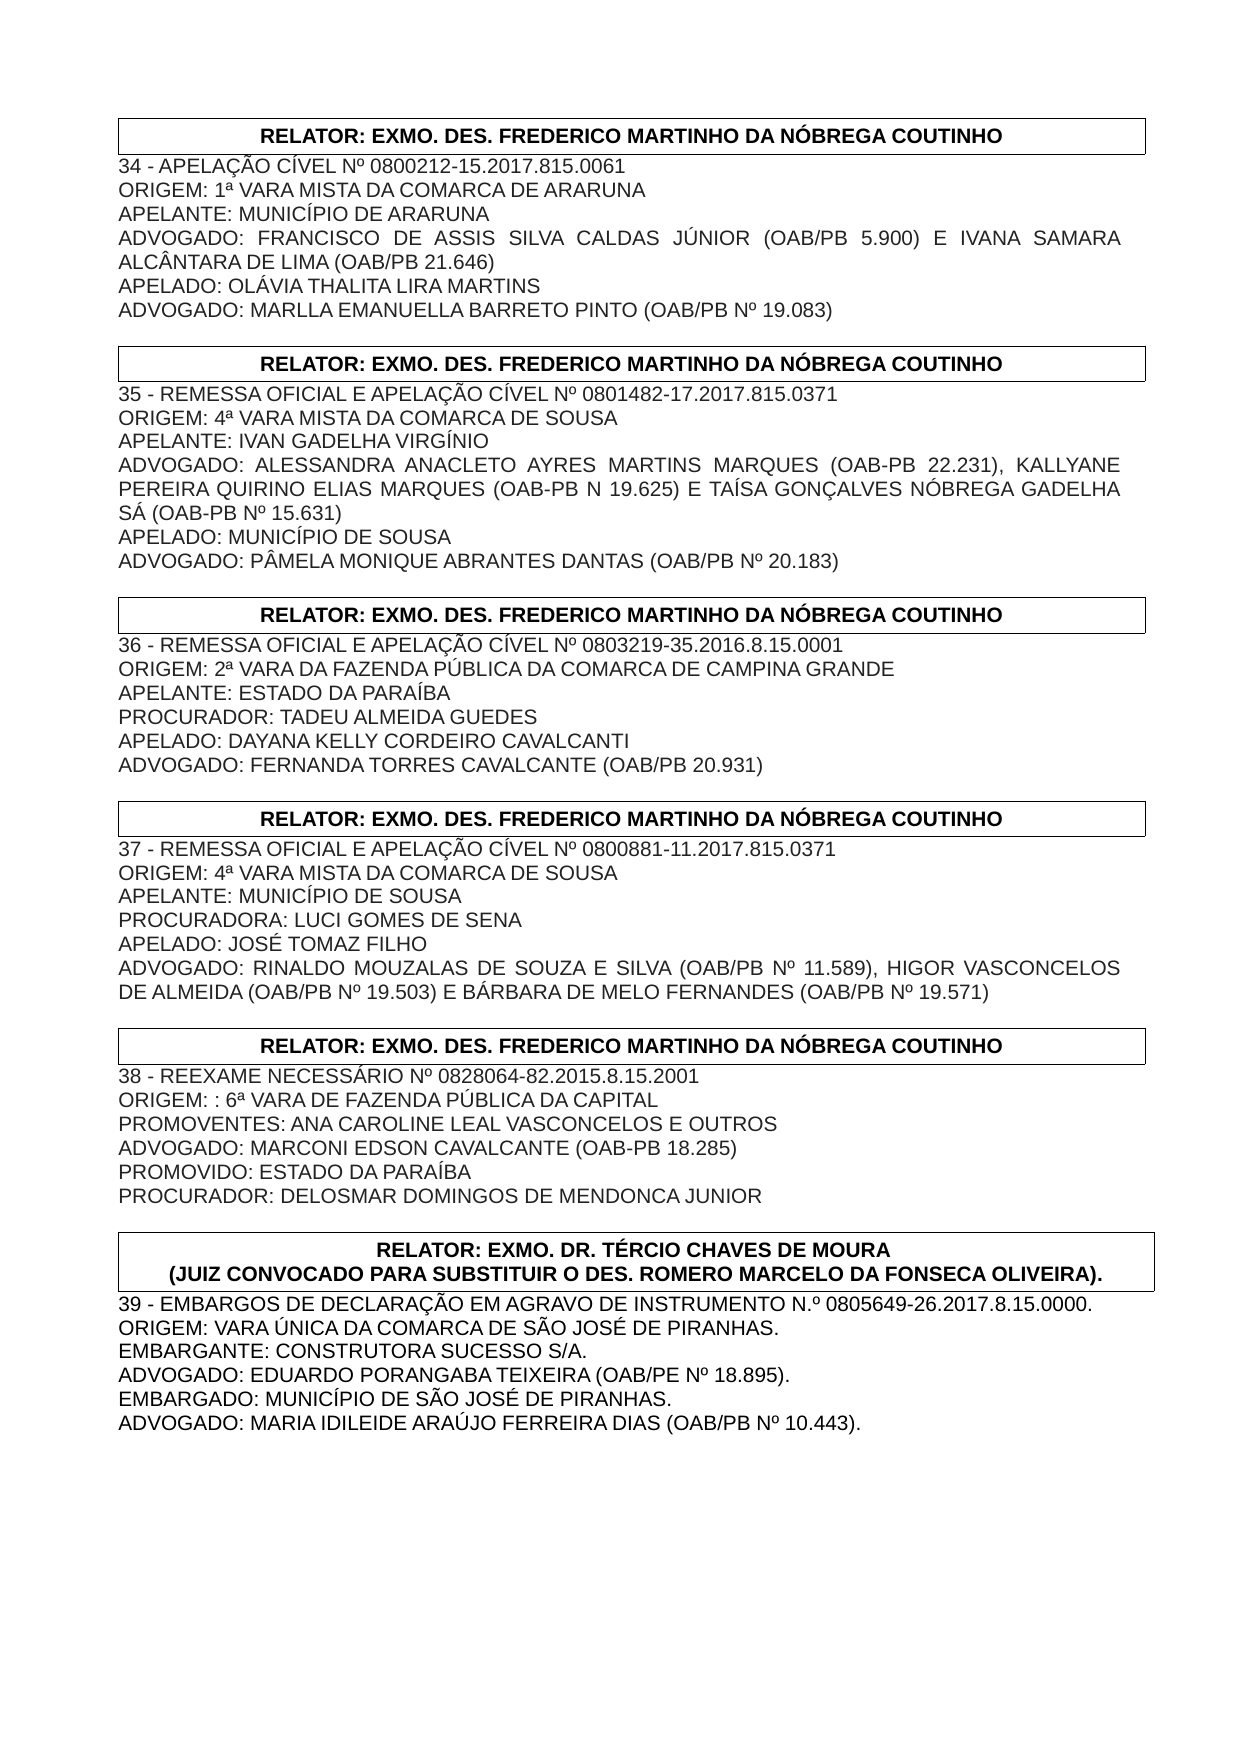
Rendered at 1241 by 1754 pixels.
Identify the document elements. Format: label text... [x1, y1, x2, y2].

text APELADO: MUNICÍPIO DE SOUSA [118, 525, 1122, 549]
text 36 - REMESSA OFICIAL E APELAÇÃO CÍVEL Nº 0803219-35.2016.8.15.0001 [118, 634, 1122, 657]
text ADVOGADO: PÂMELA MONIQUE ABRANTES DANTAS (OAB/PB Nº 20.183) [118, 549, 1122, 573]
table_header RELATOR: EXMO. DES. FREDERICO MARTINHO DA NÓBREGA COUTINHO [119, 347, 1145, 381]
text ORIGEM: 2ª VARA DA FAZENDA PÚBLICA DA COMARCA DE CAMPINA GRANDE [118, 657, 1122, 681]
text APELANTE: ESTADO DA PARAÍBA [118, 681, 1122, 705]
text EMBARGANTE: CONSTRUTORA SUCESSO S/A. [118, 1339, 1122, 1363]
text EMBARGADO: MUNICÍPIO DE SÃO JOSÉ DE PIRANHAS. [118, 1387, 1122, 1411]
text APELANTE: MUNICÍPIO DE SOUSA [118, 884, 1122, 908]
text 34 - APELAÇÃO CÍVEL Nº 0800212-15.2017.815.0061 [118, 155, 1122, 178]
text ADVOGADO: MARLLA EMANUELLA BARRETO PINTO (OAB/PB Nº 19.083) [118, 298, 1122, 322]
text APELADO: OLÁVIA THALITA LIRA MARTINS [118, 274, 1122, 298]
table_header RELATOR: EXMO. DES. FREDERICO MARTINHO DA NÓBREGA COUTINHO [119, 1029, 1145, 1064]
text ADVOGADO: MARCONI EDSON CAVALCANTE (OAB-PB 18.285) [118, 1136, 1122, 1160]
text 38 - REEXAME NECESSÁRIO Nº 0828064-82.2015.8.15.2001 [118, 1065, 1122, 1088]
text ORIGEM: 4ª VARA MISTA DA COMARCA DE SOUSA [118, 860, 1122, 884]
text PROMOVENTES: ANA CAROLINE LEAL VASCONCELOS E OUTROS [118, 1112, 1122, 1136]
text 35 - REMESSA OFICIAL E APELAÇÃO CÍVEL Nº 0801482-17.2017.815.0371 [118, 382, 1122, 405]
text 39 - EMBARGOS DE DECLARAÇÃO EM AGRAVO DE INSTRUMENTO N.º 0805649-26.2017.8.15.0000. [118, 1292, 1122, 1315]
text ORIGEM: VARA ÚNICA DA COMARCA DE SÃO JOSÉ DE PIRANHAS. [118, 1315, 1122, 1339]
text APELANTE: IVAN GADELHA VIRGÍNIO [118, 429, 1122, 453]
text PROMOVIDO: ESTADO DA PARAÍBA [118, 1160, 1122, 1184]
text ORIGEM: : 6ª VARA DE FAZENDA PÚBLICA DA CAPITAL [118, 1088, 1122, 1112]
text ORIGEM: 4ª VARA MISTA DA COMARCA DE SOUSA [118, 405, 1122, 429]
text ADVOGADO: FERNANDA TORRES CAVALCANTE (OAB/PB 20.931) [118, 753, 1122, 777]
text PROCURADOR: TADEU ALMEIDA GUEDES [118, 705, 1122, 729]
text ADVOGADO: RINALDO MOUZALAS DE SOUZA E SILVA (OAB/PB Nº 11.589), HIGOR VASCONCELOS DE ALMEIDA (OAB/PB Nº 19.503) E BÁRBARA DE MELO FERNANDES (OAB/PB Nº 19.571) [118, 956, 1122, 1004]
table_header RELATOR: EXMO. DES. FREDERICO MARTINHO DA NÓBREGA COUTINHO [119, 598, 1145, 633]
text PROCURADORA: LUCI GOMES DE SENA [118, 908, 1122, 932]
text ADVOGADO: ALESSANDRA ANACLETO AYRES MARTINS MARQUES (OAB-PB 22.231), KALLYANE PEREIRA QUIRINO ELIAS MARQUES (OAB-PB N 19.625) E TAÍSA GONÇALVES NÓBREGA GADELHA SÁ (OAB-PB Nº 15.631) [118, 453, 1122, 525]
text ORIGEM: 1ª VARA MISTA DA COMARCA DE ARARUNA [118, 178, 1122, 202]
text 37 - REMESSA OFICIAL E APELAÇÃO CÍVEL Nº 0800881-11.2017.815.0371 [118, 837, 1122, 860]
table_header RELATOR: EXMO. DR. TÉRCIO CHAVES DE MOURA (JUIZ CONVOCADO PARA SUBSTITUIR O DES. ROMERO MARCELO DA FONSECA OLIVEIRA). [119, 1233, 1154, 1291]
text ADVOGADO: MARIA IDILEIDE ARAÚJO FERREIRA DIAS (OAB/PB Nº 10.443). [118, 1411, 1122, 1435]
text APELADO: JOSÉ TOMAZ FILHO [118, 932, 1122, 956]
text APELANTE: MUNICÍPIO DE ARARUNA [118, 202, 1122, 226]
text ADVOGADO: FRANCISCO DE ASSIS SILVA CALDAS JÚNIOR (OAB/PB 5.900) E IVANA SAMARA ALCÂNTARA DE LIMA (OAB/PB 21.646) [118, 226, 1122, 274]
text APELADO: DAYANA KELLY CORDEIRO CAVALCANTI [118, 729, 1122, 753]
table_header RELATOR: EXMO. DES. FREDERICO MARTINHO DA NÓBREGA COUTINHO [119, 119, 1145, 154]
table_header RELATOR: EXMO. DES. FREDERICO MARTINHO DA NÓBREGA COUTINHO [119, 802, 1145, 836]
text PROCURADOR: DELOSMAR DOMINGOS DE MENDONCA JUNIOR [118, 1184, 1122, 1208]
text ADVOGADO: EDUARDO PORANGABA TEIXEIRA (OAB/PE Nº 18.895). [118, 1363, 1122, 1387]
